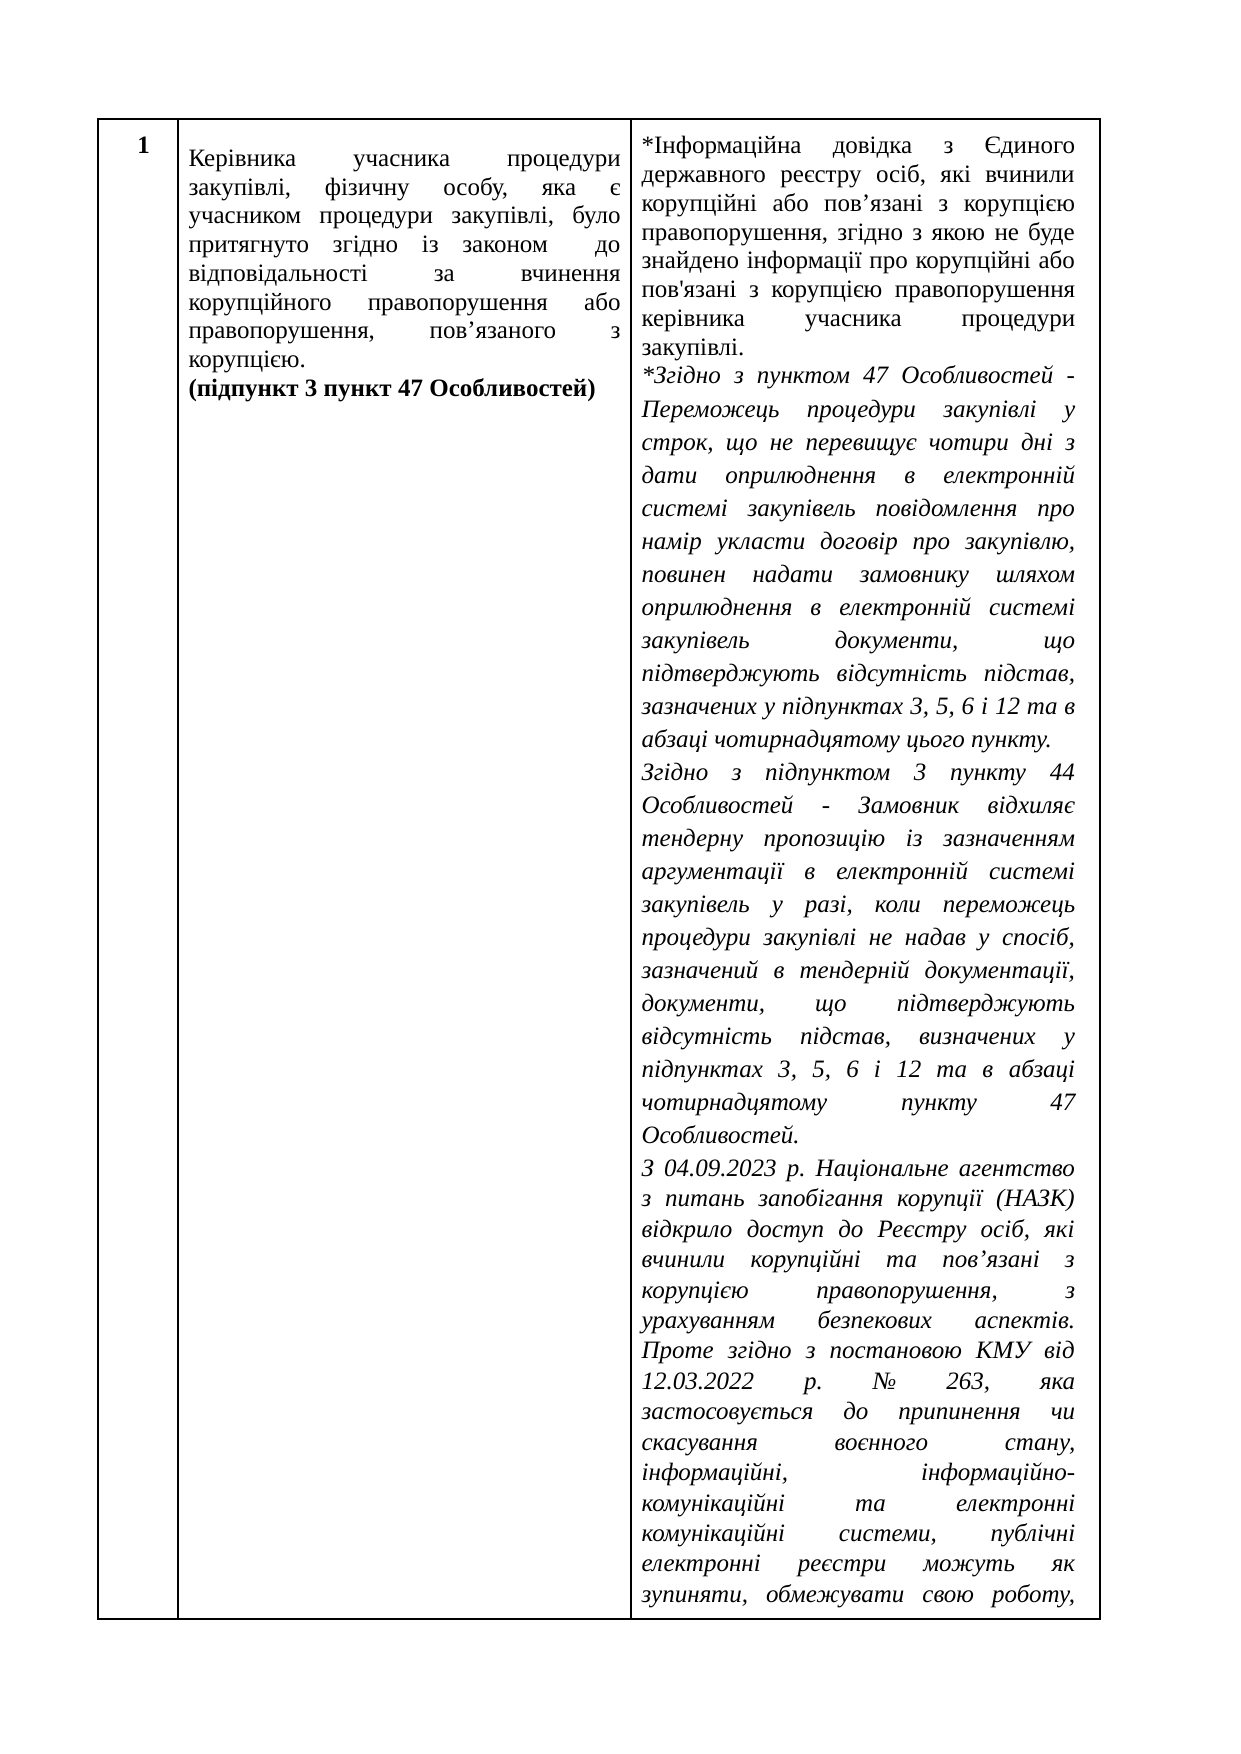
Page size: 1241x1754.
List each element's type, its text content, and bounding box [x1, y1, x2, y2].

table_cell *Інформаційна довідка з Єдиного державного реєстру осіб, які вчинили корупційні або пов’язані з корупцією правопорушення, згідно з якою не буде знайдено інформації про корупційні або пов'язані з корупцією правопорушення керівника учасника процедури закупівлі. *Згідно з пунктом 47 Особливостей - Переможець процедури закупівлі у строк, що не перевищує чотири дні з дати оприлюднення в електронній системі закупівель повідомлення про намір укласти договір про закупівлю, повинен надати замовнику шляхом оприлюднення в електронній системі закупівель документи, що підтверджують відсутність підстав, зазначених у підпунктах 3, 5, 6 і 12 та в абзаці чотирнадцятому цього пункту. Згідно з підпунктом 3 пункту 44 Особливостей - Замовник відхиляє тендерну пропозицію із зазначенням аргументації в електронній системі закупівель у разі, коли переможець процедури закупівлі не надав у спосіб, зазначений в тендерній документації, документи, що підтверджують відсутність підстав, визначених у підпунктах 3, 5, 6 і 12 та в абзаці чотирнадцятому пункту 47 Особливостей. З 04.09.2023 р. Національне агентство з питань запобігання корупції (НАЗК) відкрило доступ до Реєстру осіб, які вчинили корупційні та пов’язані з корупцією правопорушення, з урахуванням безпекових аспектів. Проте згідно з постановою КМУ від 12.03.2022 р. № 263, яка застосовується до припинення чи скасування воєнного стану, інформаційні, інформаційно-комунікаційні та електронні комунікаційні системи, публічні електронні реєстри можуть як зупиняти, обмежувати свою роботу, [632, 120, 1099, 1618]
table_cell 1 [99, 120, 177, 1618]
table_cell Керівника учасника процедури закупівлі, фізичну особу, яка є учасником процедури закупівлі, було притягнуто згідно із законом до відповідальності за вчинення корупційного правопорушення або правопорушення, пов’язаного з корупцією. (підпункт 3 пункт 47 Особливостей) [179, 120, 630, 1618]
